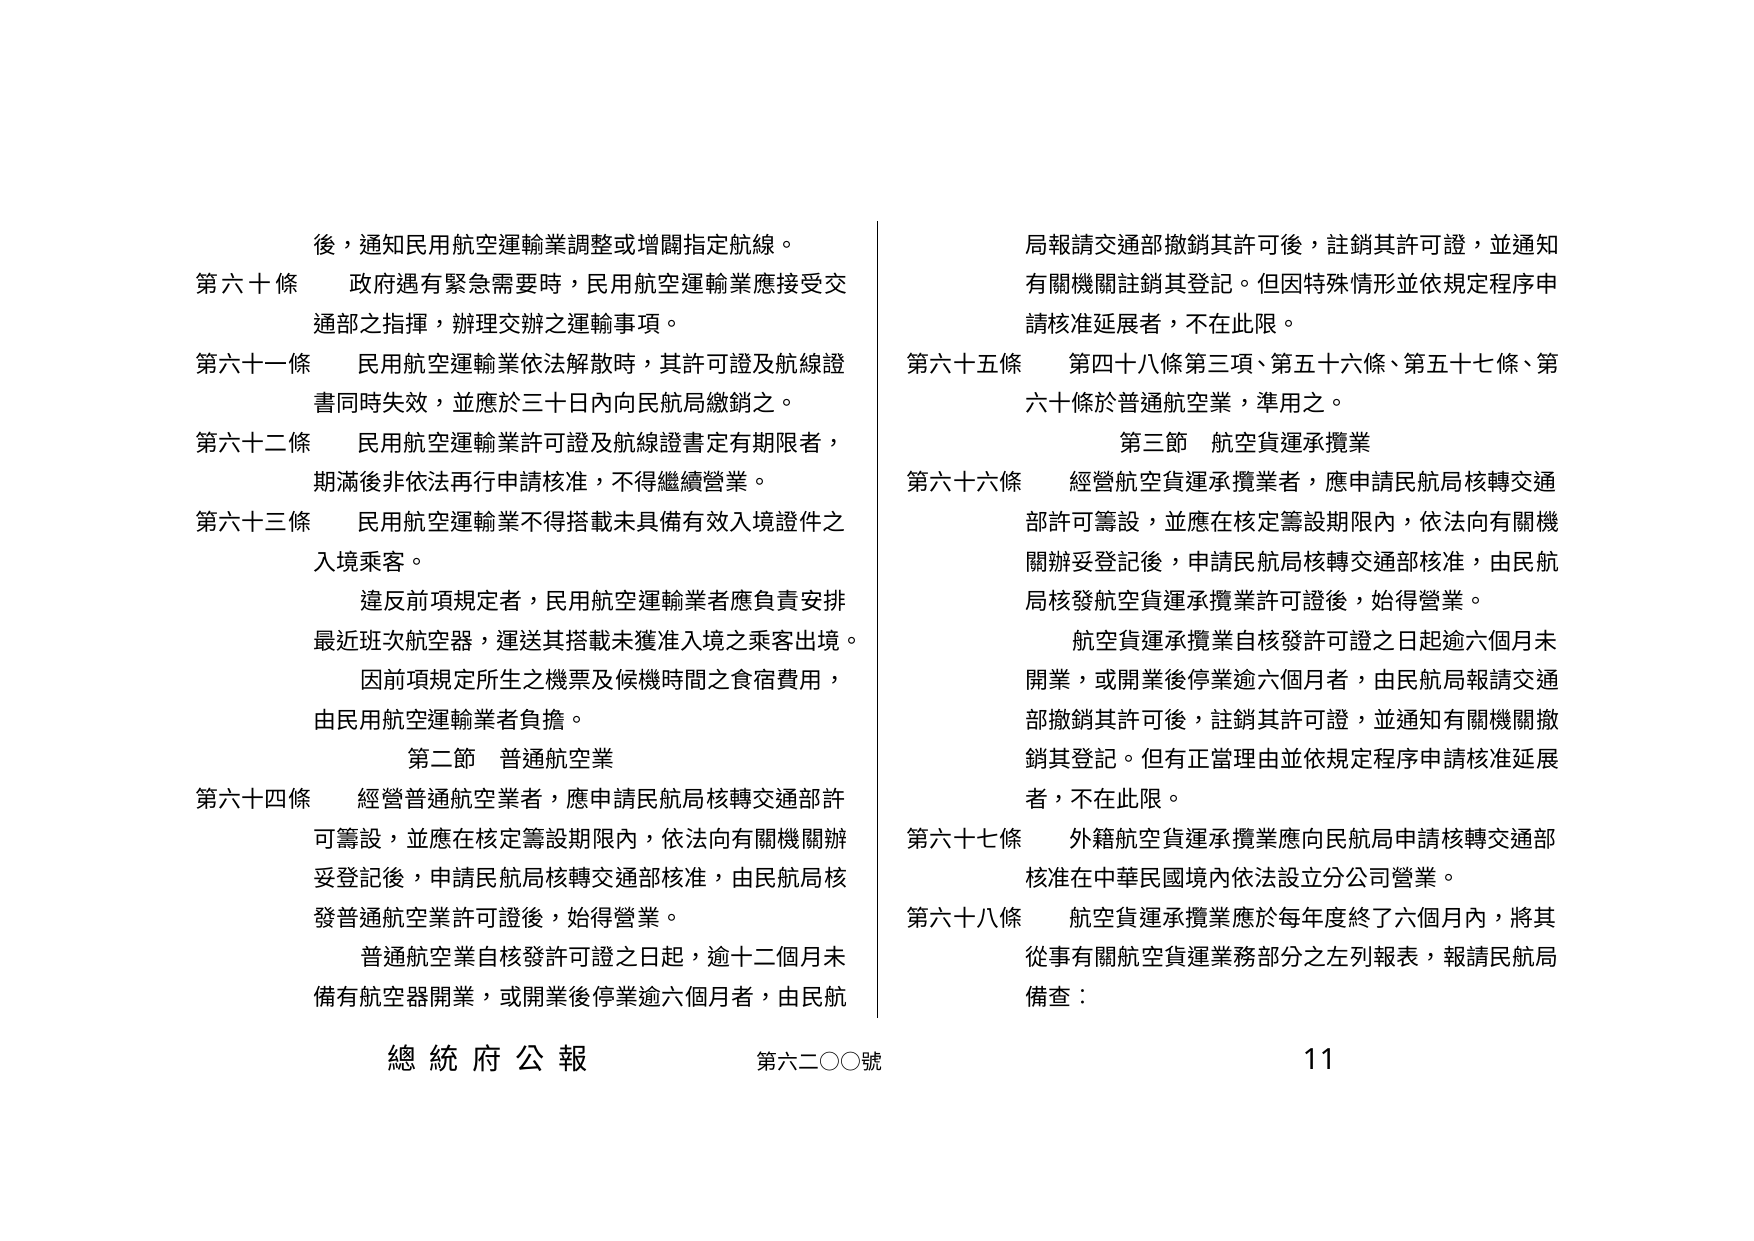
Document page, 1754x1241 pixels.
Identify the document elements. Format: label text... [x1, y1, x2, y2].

text 第三節 航空貨運承攬業 [1072, 419, 1559, 459]
text 第六十四條 經營普通航空業者，應申請民航局核轉交通部許可籌設，並應在核定籌設期限內，依法向有關機關辦妥登記後，申請民航局核轉交通部核准，由民航局核發普通航空業許可證後，始得營業。 [195, 776, 847, 934]
text 航空貨運承攬業自核發許可證之日起逾六個月未開業，或開業後停業逾六個月者，由民航局報請交通部撤銷其許可後，註銷其許可證，並通知有關機關撤銷其登記。但有正當理由並依規定程序申請核准延展者，不在此限。 [1025, 617, 1559, 815]
text 因前項規定所生之機票及候機時間之食宿費用，由民用航空運輸業者負擔。 [313, 657, 847, 736]
text 第六十條 政府遇有緊急需要時，民用航空運輸業應接受交通部之指揮，辦理交辦之運輸事項。 [195, 261, 847, 340]
text 違反前項規定者，民用航空運輸業者應負責安排最近班次航空器，運送其搭載未獲准入境之乘客出境。 [313, 578, 847, 657]
text 局報請交通部撤銷其許可後，註銷其許可證，並通知有關機關註銷其登記。但因特殊情形並依規定程序申請核准延展者，不在此限。 [1025, 222, 1559, 340]
text 第六十六條 經營航空貨運承攬業者，應申請民航局核轉交通部許可籌設，並應在核定籌設期限內，依法向有關機關辦妥登記後，申請民航局核轉交通部核准，由民航局核發航空貨運承攬業許可證後，始得營業。 [907, 459, 1559, 617]
text 後，通知民用航空運輸業調整或增闢指定航線。 [195, 222, 847, 261]
text 第六十二條 民用航空運輸業許可證及航線證書定有期限者，期滿後非依法再行申請核准，不得繼續營業。 [195, 419, 847, 499]
text 第六十一條 民用航空運輸業依法解散時，其許可證及航線證書同時失效，並應於三十日內向民航局繳銷之。 [195, 340, 847, 419]
text 第二節 普通航空業 [360, 736, 847, 776]
text 第六十七條 外籍航空貨運承攬業應向民航局申請核轉交通部核准在中華民國境內依法設立分公司營業。 [907, 815, 1559, 894]
text 第六十三條 民用航空運輸業不得搭載未具備有效入境證件之入境乘客。 [195, 499, 847, 578]
text 普通航空業自核發許可證之日起，逾十二個月未備有航空器開業，或開業後停業逾六個月者，由民航 [313, 934, 847, 1013]
text 第六十五條 第四十八條第三項、第五十六條、第五十七條、第六十條於普通航空業，準用之。 [907, 340, 1559, 419]
text 第六十八條 航空貨運承攬業應於每年度終了六個月內，將其從事有關航空貨運業務部分之左列報表，報請民航局備查︰ [907, 894, 1559, 1013]
